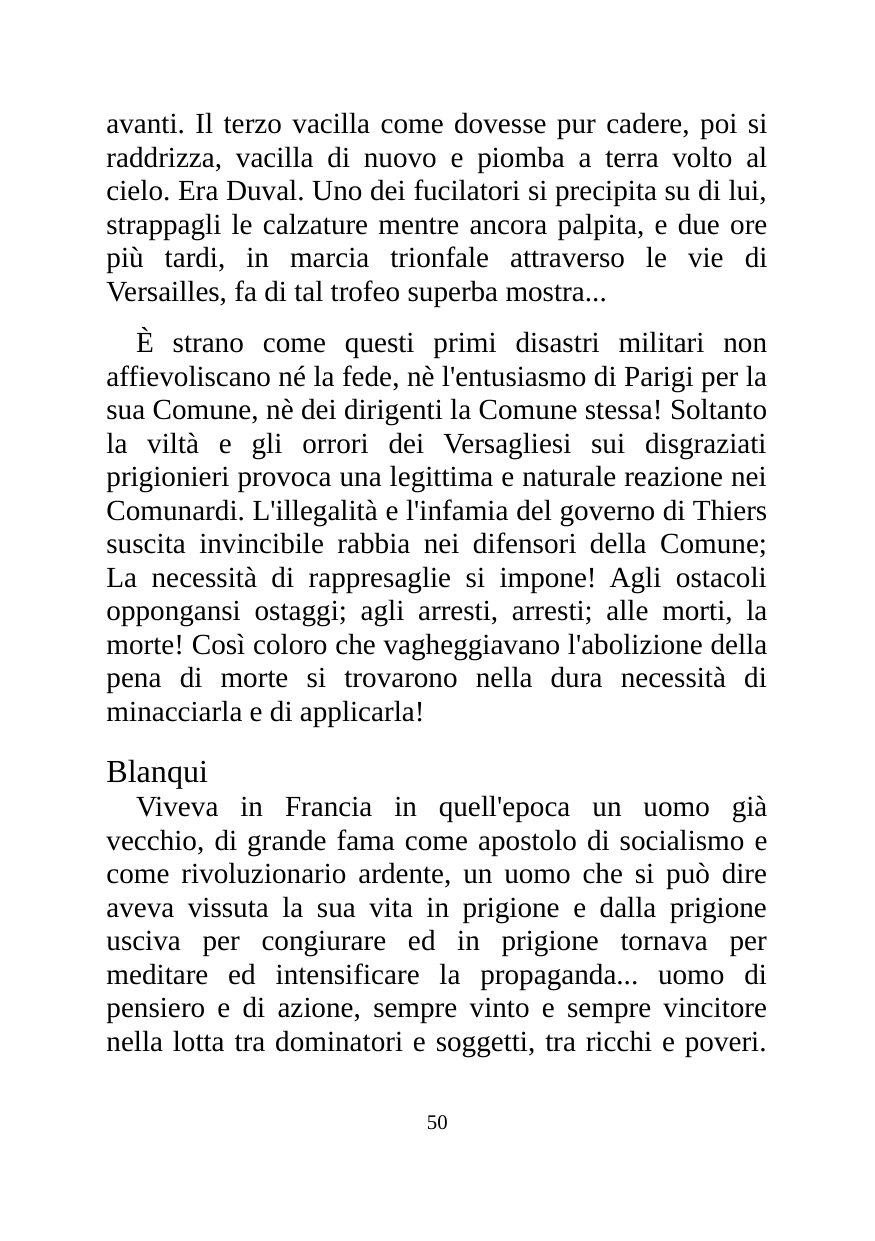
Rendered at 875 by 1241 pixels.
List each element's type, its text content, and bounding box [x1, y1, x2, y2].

text Viveva in Francia in quell'epoca un uomo già vecchio, di grande fama come apostolo di socialismo e come rivoluzionario ardente, un uomo che si può dire aveva vissuta la sua vita in prigione e dalla prigione usciva per congiurare ed in prigione tornava per meditare ed intensificare la propaganda... uomo di pensiero e di azione, sempre vinto e sempre vincitore nella lotta tra dominatori e soggetti, tra ricchi e poveri. [106, 789, 768, 1058]
text avanti. Il terzo vacilla come dovesse pur cadere, poi si raddrizza, vacilla di nuovo e piomba a terra volto al cielo. Era Duval. Uno dei fucilatori si precipita su di lui, strappagli le calzature mentre ancora palpita, e due ore più tardi, in marcia trionfale attraverso le vie di Versailles, fa di tal trofeo superba mostra... [106, 106, 768, 307]
subtitle Blanqui [106, 752, 768, 789]
text È strano come questi primi disastri militari non affievoliscano né la fede, nè l'entusiasmo di Parigi per la sua Comune, nè dei dirigenti la Comune stessa! Soltanto la viltà e gli orrori dei Versagliesi sui disgraziati prigionieri provoca una legittima e naturale reazione nei Comunardi. L'illegalità e l'infamia del governo di Thiers suscita invincibile rabbia nei difensori della Comune; La necessità di rappresaglie si impone! Agli ostacoli oppongansi ostaggi; agli arresti, arresti; alle morti, la morte! Così coloro che vagheggiavano l'abolizione della pena di morte si trovarono nella dura necessità di minacciarla e di applicarla! [106, 325, 768, 728]
